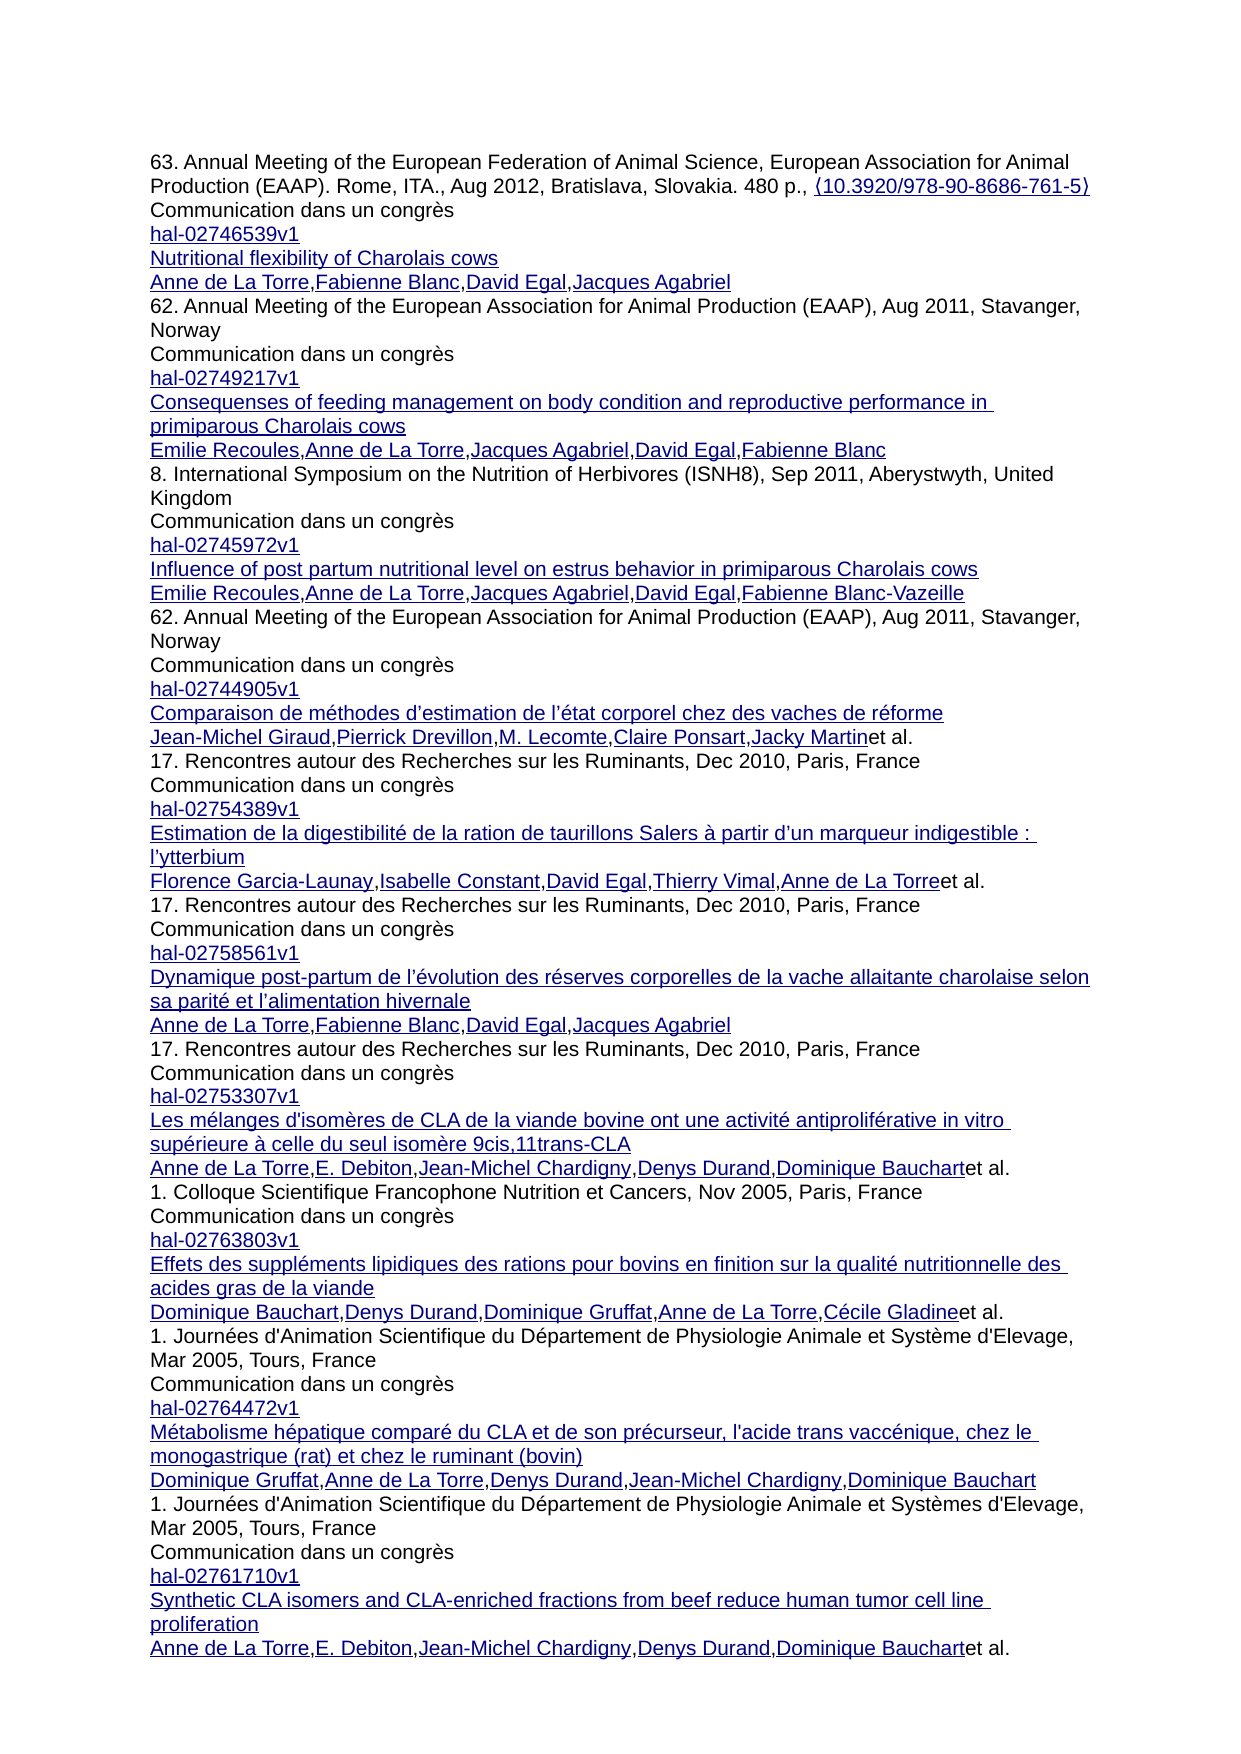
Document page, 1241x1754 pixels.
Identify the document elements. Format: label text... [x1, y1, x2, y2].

table_cell Synthetic CLA isomers and CLA-enriched fractions from beef reduce human tumor cell line proliferation Anne de La Torre,E. Debiton,Jean-Michel Chardigny,Denys Durand,Dominique Bauchartet al. [150, 1588, 1090, 1659]
table_cell Métabolisme hépatique comparé du CLA et de son précurseur, l'acide trans vaccénique, chez le monogastrique (rat) et chez le ruminant (bovin) Dominique Gruffat,Anne de La Torre,Denys Durand,Jean-Michel Chardigny,Dominique Bauchart 1. Journées d'Animation Scientifique du Département de Physiologie Animale et Systèmes d'Elevage, Mar 2005, Tours, France Communication dans un congrès hal-02761710v1 [150, 1420, 1090, 1587]
table_cell Estimation de la digestibilité de la ration de taurillons Salers à partir d’un marqueur indigestible : l’ytterbium Florence Garcia-Launay,Isabelle Constant,David Egal,Thierry Vimal,Anne de La Torreet al. 17. Rencontres autour des Recherches sur les Ruminants, Dec 2010, Paris, France Communication dans un congrès hal-02758561v1 [150, 821, 1090, 964]
table_cell Dynamique post-partum de l’évolution des réserves corporelles de la vache allaitante charolaise selon [150, 965, 1090, 986]
table_cell Comparaison de méthodes d’estimation de l’état corporel chez des vaches de réforme Jean-Michel Giraud,Pierrick Drevillon,M. Lecomte,Claire Ponsart,Jacky Martinet al. 17. Rencontres autour des Recherches sur les Ruminants, Dec 2010, Paris, France Communication dans un congrès hal-02754389v1 [150, 701, 1090, 821]
table_cell sa parité et l’alimentation hivernale Anne de La Torre,Fabienne Blanc,David Egal,Jacques Agabriel 17. Rencontres autour des Recherches sur les Ruminants, Dec 2010, Paris, France Communication dans un congrès hal-02753307v1 [150, 987, 1090, 1108]
table_cell Influence of post partum nutritional level on estrus behavior in primiparous Charolais cows Emilie Recoules,Anne de La Torre,Jacques Agabriel,David Egal,Fabienne Blanc-Vazeille 62. Annual Meeting of the European Association for Animal Production (EAAP), Aug 2011, Stavanger, Norway Communication dans un congrès hal-02744905v1 [150, 557, 1090, 701]
table_cell Effets des suppléments lipidiques des rations pour bovins en finition sur la qualité nutritionnelle des acides gras de la viande Dominique Bauchart,Denys Durand,Dominique Gruffat,Anne de La Torre,Cécile Gladineet al. 1. Journées d'Animation Scientifique du Département de Physiologie Animale et Système d'Elevage, Mar 2005, Tours, France Communication dans un congrès hal-02764472v1 [150, 1252, 1090, 1420]
table_cell Nutritional flexibility of Charolais cows Anne de La Torre,Fabienne Blanc,David Egal,Jacques Agabriel 62. Annual Meeting of the European Association for Animal Production (EAAP), Aug 2011, Stavanger, Norway Communication dans un congrès hal-02749217v1 [150, 246, 1090, 389]
table_cell 63. Annual Meeting of the European Federation of Animal Science, European Association for Animal Production (EAAP). Rome, ITA., Aug 2012, Bratislava, Slovakia. 480 p., ⟨10.3920/978-90-8686-761-5⟩ Communication dans un congrès hal-02746539v1 [150, 150, 1090, 246]
table_cell Les mélanges d'isomères de CLA de la viande bovine ont une activité antiproliférative in vitro supérieure à celle du seul isomère 9cis,11trans-CLA Anne de La Torre,E. Debiton,Jean-Michel Chardigny,Denys Durand,Dominique Bauchartet al. 1. Colloque Scientifique Francophone Nutrition et Cancers, Nov 2005, Paris, France Communication dans un congrès hal-02763803v1 [150, 1108, 1090, 1252]
table_cell Consequenses of feeding management on body condition and reproductive performance in primiparous Charolais cows Emilie Recoules,Anne de La Torre,Jacques Agabriel,David Egal,Fabienne Blanc 8. International Symposium on the Nutrition of Herbivores (ISNH8), Sep 2011, Aberystwyth, United Kingdom Communication dans un congrès hal-02745972v1 [150, 390, 1090, 557]
